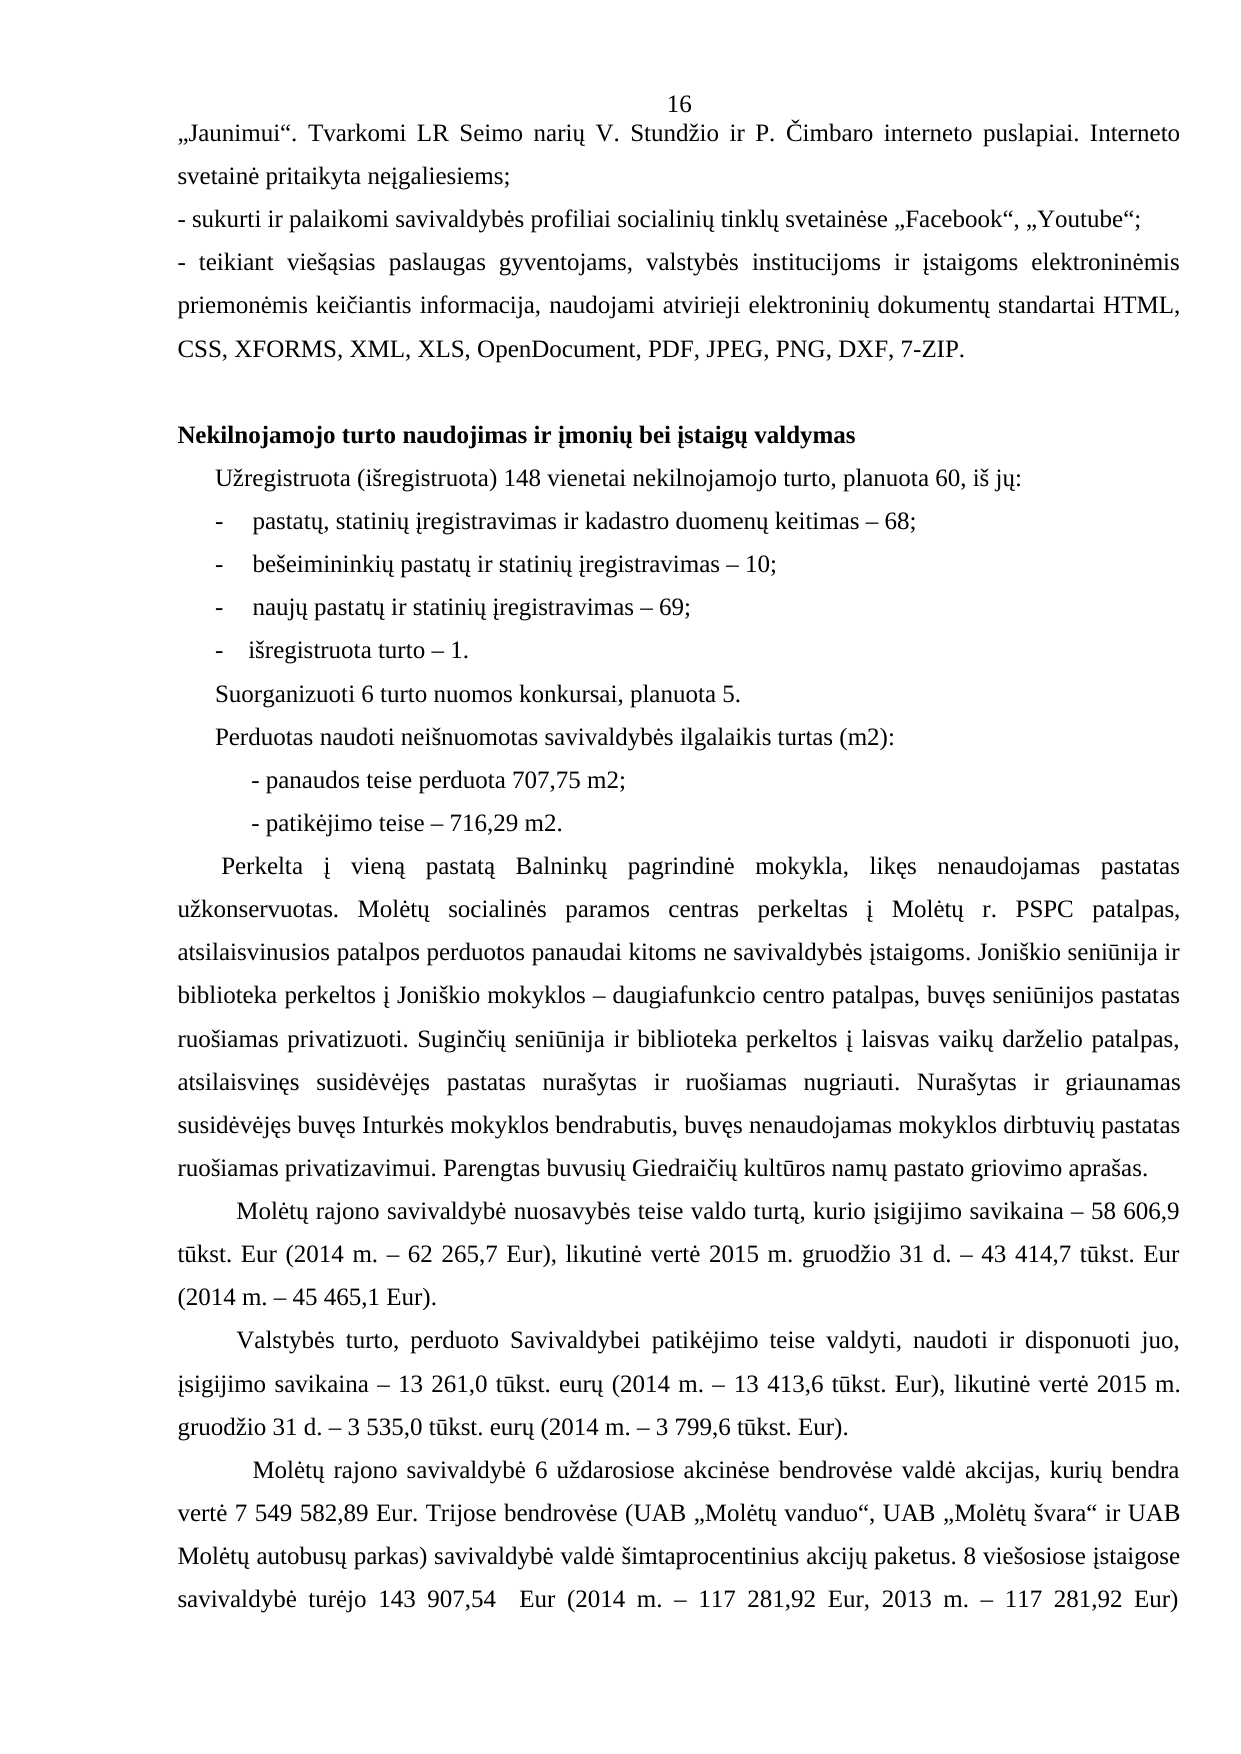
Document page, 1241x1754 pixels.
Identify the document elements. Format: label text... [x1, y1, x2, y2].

text - pastatų, statinių įregistravimas ir kadastro duomenų keitimas – 68; [215, 506, 1181, 535]
text - išregistruota turto – 1. [177, 636, 1181, 664]
text Suorganizuoti 6 turto nuomos konkursai, planuota 5. [177, 679, 1181, 707]
text - panaudos teise perduota 707,75 m2; [177, 765, 1181, 794]
text Valstybės turto, perduoto Savivaldybei patikėjimo teise valdyti, naudoti ir disponuoti juo, įsigijimo savikaina – 13 261,0 tūkst. eurų (2014 m. – 13 413,6 tūkst. Eur), likutinė vertė 2015 m. gruodžio 31 d. – 3 535,0 tūkst. eurų (2014 m. – 3 799,6 tūkst. Eur). [177, 1326, 1181, 1441]
text Perkelta į vieną pastatą Balninkų pagrindinė mokykla, likęs nenaudojamas pastatas užkonservuotas. Molėtų socialinės paramos centras perkeltas į Molėtų r. PSPC patalpas, atsilaisvinusios patalpos perduotos panaudai kitoms ne savivaldybės įstaigoms. Joniškio seniūnija ir biblioteka perkeltos į Joniškio mokyklos – daugiafunkcio centro patalpas, buvęs seniūnijos pastatas ruošiamas privatizuoti. Suginčių seniūnija ir biblioteka perkeltos į laisvas vaikų darželio patalpas, atsilaisvinęs susidėvėjęs pastatas nurašytas ir ruošiamas nugriauti. Nurašytas ir griaunamas susidėvėjęs buvęs Inturkės mokyklos bendrabutis, buvęs nenaudojamas mokyklos dirbtuvių pastatas ruošiamas privatizavimui. Parengtas buvusių Giedraičių kultūros namų pastato griovimo aprašas. [177, 851, 1181, 1182]
text Nekilnojamojo turto naudojimas ir įmonių bei įstaigų valdymas [177, 420, 1181, 449]
text Molėtų rajono savivaldybė nuosavybės teise valdo turtą, kurio įsigijimo savikaina – 58 606,9 tūkst. Eur (2014 m. – 62 265,7 Eur), likutinė vertė 2015 m. gruodžio 31 d. – 43 414,7 tūkst. Eur (2014 m. – 45 465,1 Eur). [177, 1196, 1181, 1311]
text „Jaunimui“. Tvarkomi LR Seimo narių V. Stundžio ir P. Čimbaro interneto puslapiai. Interneto svetainė pritaikyta neįgaliesiems; [177, 118, 1181, 190]
text - naujų pastatų ir statinių įregistravimas – 69; [215, 592, 1181, 621]
text - sukurti ir palaikomi savivaldybės profiliai socialinių tinklų svetainėse „Facebook“, „Youtube“; [177, 204, 1181, 233]
text Molėtų rajono savivaldybė 6 uždarosiose akcinėse bendrovėse valdė akcijas, kurių bendra vertė 7 549 582,89 Eur. Trijose bendrovėse (UAB „Molėtų vanduo“, UAB „Molėtų švara“ ir UAB Molėtų autobusų parkas) savivaldybė valdė šimtaprocentinius akcijų paketus. 8 viešosiose įstaigose savivaldybė turėjo 143 907,54 Eur (2014 m. – 117 281,92 Eur, 2013 m. – 117 281,92 Eur) [177, 1455, 1181, 1613]
text - teikiant viešąsias paslaugas gyventojams, valstybės institucijoms ir įstaigoms elektroninėmis priemonėmis keičiantis informacija, naudojami atvirieji elektroninių dokumentų standartai HTML, CSS, XFORMS, XML, XLS, OpenDocument, PDF, JPEG, PNG, DXF, 7-ZIP. [177, 247, 1181, 362]
text - bešeimininkių pastatų ir statinių įregistravimas – 10; [215, 549, 1181, 578]
text - patikėjimo teise – 716,29 m2. [177, 808, 1181, 837]
text Užregistruota (išregistruota) 148 vienetai nekilnojamojo turto, planuota 60, iš jų: [177, 463, 1181, 492]
text Perduotas naudoti neišnuomotas savivaldybės ilgalaikis turtas (m2): [177, 722, 1181, 751]
